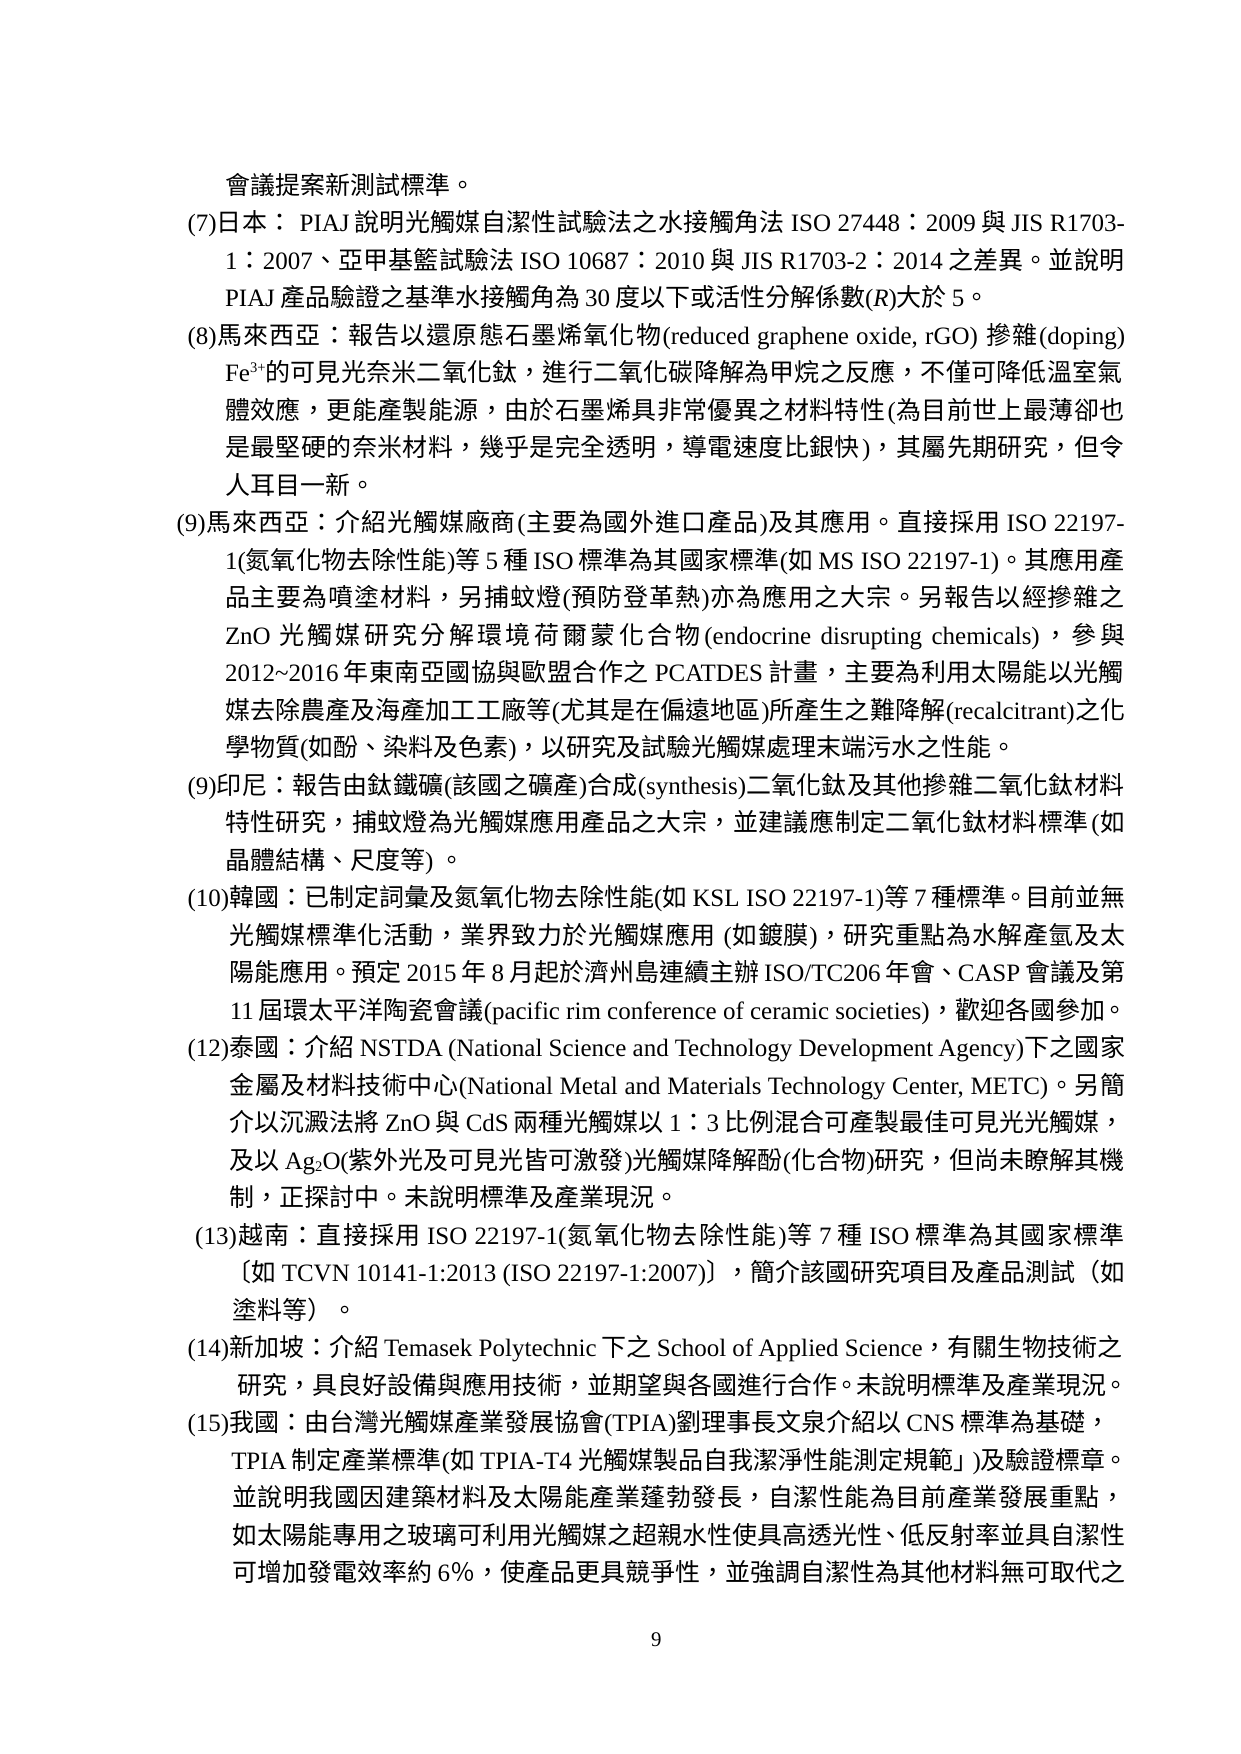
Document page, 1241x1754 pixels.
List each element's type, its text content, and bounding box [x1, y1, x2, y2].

text (8)馬來西亞：報告以還原態石墨烯氧化物(reduced graphene oxide, rGO) 摻雜(doping) Fe3+的可見光奈米二氧化鈦，進行二氧化碳降解為甲烷之反應，不僅可降低溫室氣體效應，更能產製能源，由於石墨烯具非常優異之材料特性(為目前世上最薄卻也是最堅硬的奈米材料，幾乎是完全透明，導電速度比銀快)，其屬先期研究，但令人耳目一新。 [187, 314, 1125, 502]
text (10)韓國：已制定詞彙及氮氧化物去除性能(如KSL ISO 22197-1)等7種標準。目前並無光觸媒標準化活動，業界致力於光觸媒應用 (如鍍膜)，研究重點為水解產氫及太陽能應用。預定2015年8月起於濟州島連續主辦ISO/TC206年會、CASP會議及第11屆環太平洋陶瓷會議(pacific rim conference of ceramic societies)，歡迎各國參加。 [187, 877, 1125, 1027]
text TPIA制定產業標準(如TPIA-T4 光觸媒製品自我潔淨性能測定規範」)及驗證標章。並說明我國因建築材料及太陽能產業蓬勃發長，自潔性能為目前產業發展重點，如太陽能專用之玻璃可利用光觸媒之超親水性使具高透光性、低反射率並具自潔性，可增加發電效率約6％，使產品更具競爭性，並強調自潔性為其他材料無可取代之光觸媒特性。另光觸媒抗菌效果較緩慢，且有其他抗菌材料(如奈米銀等)競爭，消費者並不易辨別，現行ISO標準抗菌性能試驗法不易操作(如測試時間較久) ，應以產品(現場) 測試更能取信消費者。 [231, 1439, 1125, 1589]
text (12)泰國：介紹NSTDA (National Science and Technology Development Agency)下之國家金屬及材料技術中心(National Metal and Materials Technology Center, METC)。另簡介以沉澱法將ZnO與CdS兩種光觸媒以1：3比例混合可產製最佳可見光光觸媒，及以Ag2O(紫外光及可見光皆可激發)光觸媒降解酚(化合物)研究，但尚未瞭解其機制，正探討中。未說明標準及產業現況。 [187, 1027, 1125, 1214]
text (9)馬來西亞：介紹光觸媒廠商(主要為國外進口產品)及其應用。直接採用ISO 22197-1(氮氧化物去除性能)等5種ISO標準為其國家標準(如MS ISO 22197-1)。其應用產品主要為噴塗材料，另捕蚊燈(預防登革熱)亦為應用之大宗。另報告以經摻雜之ZnO光觸媒研究分解環境荷爾蒙化合物(endocrine disrupting chemicals)，參與2012~2016年東南亞國協與歐盟合作之PCATDES計畫，主要為利用太陽能以光觸媒去除農產及海產加工工廠等(尤其是在偏遠地區)所產生之難降解(recalcitrant)之化學物質(如酚、染料及色素)，以研究及試驗光觸媒處理末端污水之性能。 [162, 502, 1125, 764]
text (15)我國：由台灣光觸媒產業發展協會(TPIA)劉理事長文泉介紹以CNS標準為基礎， [187, 1402, 1125, 1439]
text (9)印尼：報告由鈦鐵礦(該國之礦產)合成(synthesis)二氧化鈦及其他摻雜二氧化鈦材料特性研究，捕蚊燈為光觸媒應用產品之大宗，並建議應制定二氧化鈦材料標準(如晶體結構、尺度等) 。 [187, 764, 1125, 877]
text (7)日本： PIAJ說明光觸媒自潔性試驗法之水接觸角法ISO 27448：2009與JIS R1703-1：2007、亞甲基籃試驗法ISO 10687：2010與 JIS R1703-2：2014之差異。並說明PIAJ產品驗證之基準水接觸角為30度以下或活性分解係數(R)大於5。 [187, 202, 1125, 314]
text 會議提案新測試標準。 [187, 164, 1125, 202]
text (14)新加坡：介紹Temasek Polytechnic下之School of Applied Science，有關生物技術之 [187, 1327, 1125, 1364]
text (13)越南：直接採用ISO 22197-1(氮氧化物去除性能)等7種ISO標準為其國家標準〔如TCVN 10141-1:2013 (ISO 22197-1:2007)〕，簡介該國研究項目及產品測試（如塗料等）。 [195, 1214, 1125, 1327]
text 研究，具良好設備與應用技術，並期望與各國進行合作。未說明標準及產業現況。 [237, 1364, 1125, 1402]
